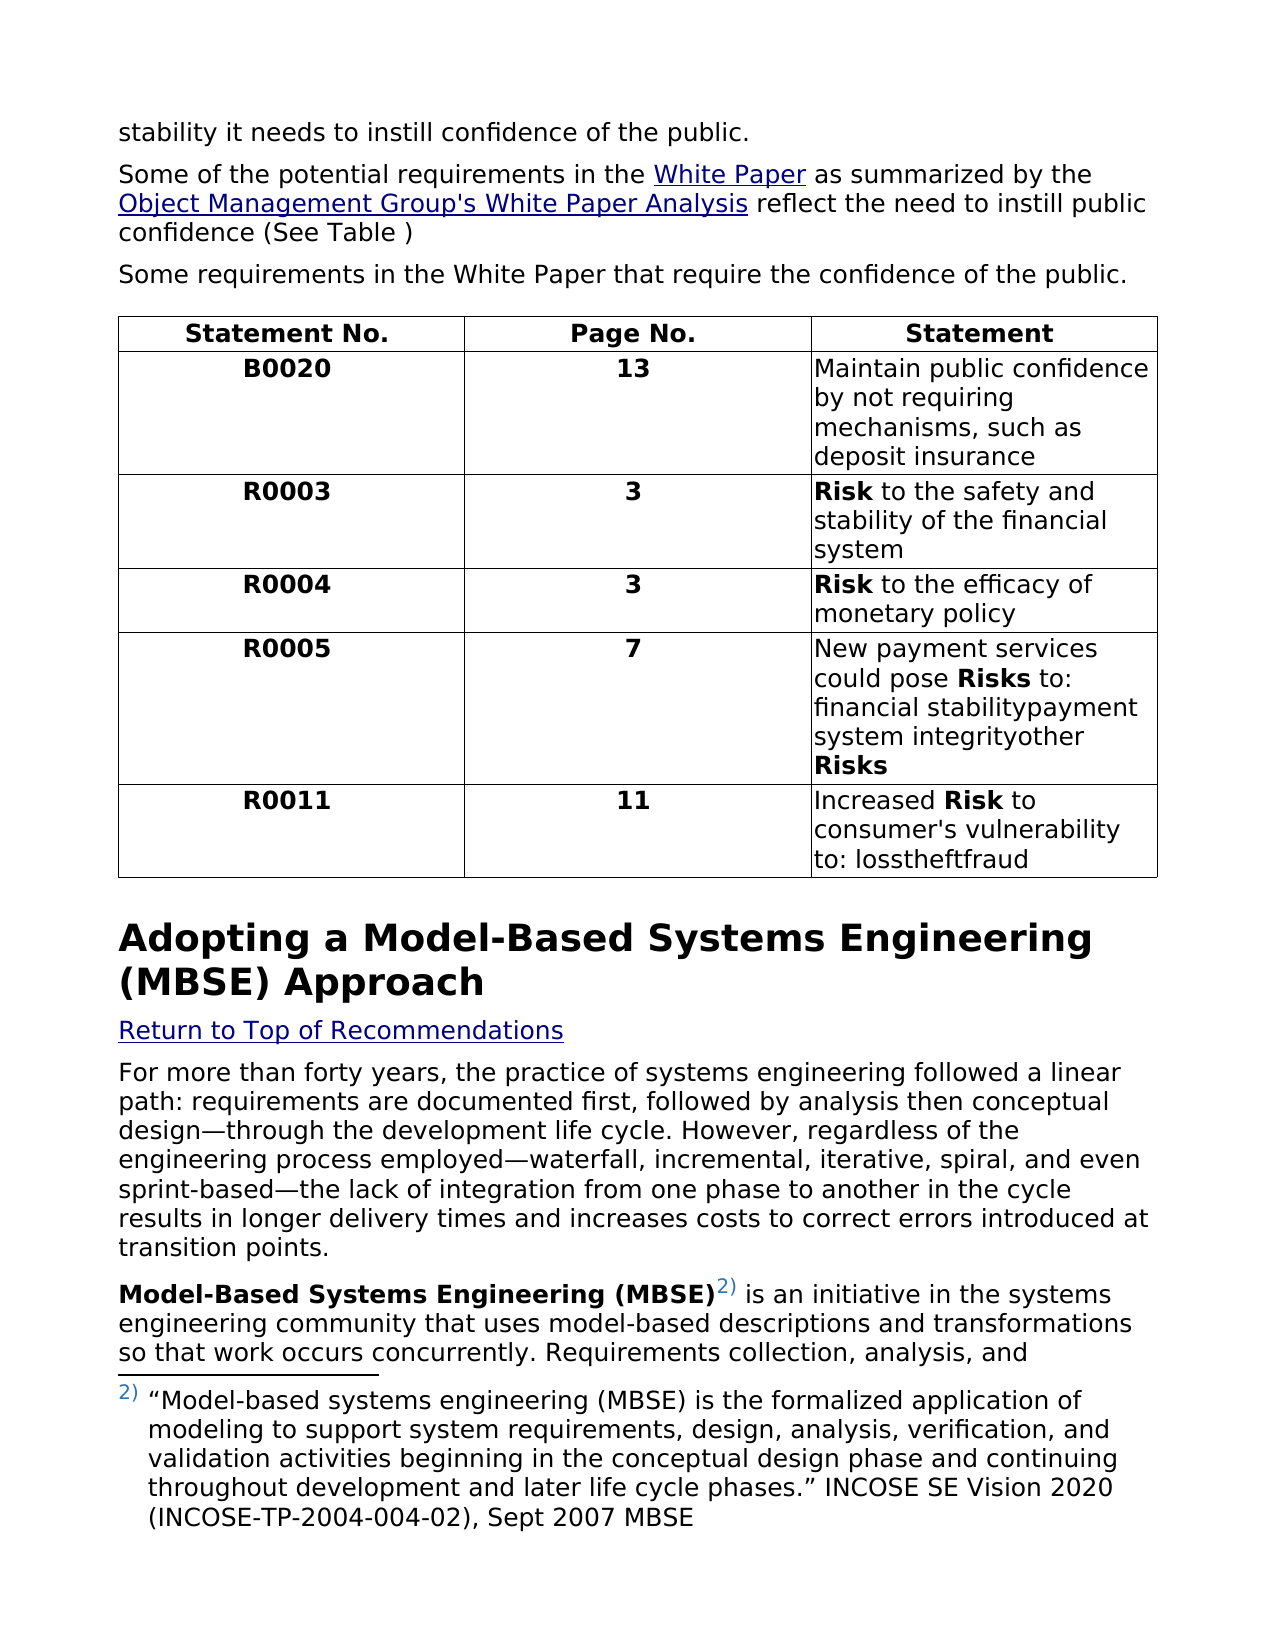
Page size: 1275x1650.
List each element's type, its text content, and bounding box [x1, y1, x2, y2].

table_header Page No. [465, 317, 811, 351]
text Some of the potential requirements in the White Paper as summarized by the Object Management Group's White Paper Analysis reflect the need to instill public confidence (See Table ) [118, 160, 1157, 247]
table_header Statement [812, 317, 1157, 351]
table_header Statement No. [119, 317, 464, 351]
table_cell New payment services could pose Risks to: financial stabilitypayment system integrityother Risks [812, 633, 1157, 783]
table_cell Maintain public confidence by not requiring mechanisms, such as deposit insurance [812, 352, 1157, 474]
text stability it needs to instill confidence of the public. [118, 118, 1157, 147]
table_cell B0020 [119, 352, 464, 474]
table_cell Increased Risk to consumer's vulnerability to: losstheftfraud [812, 785, 1157, 877]
subtitle Adopting a Model-Based Systems Engineering (MBSE) Approach [118, 917, 1157, 1004]
table_cell 11 [465, 785, 811, 877]
text Model-Based Systems Engineering (MBSE) is an initiative in the systems engineering community that uses model-based descriptions and transformations so that work occurs concurrently. Requirements collection, analysis, and [118, 1275, 1157, 1367]
table_cell Risk to the safety and stability of the financial system [812, 475, 1157, 567]
table_cell 3 [465, 569, 811, 632]
table_cell Risk to the efficacy of monetary policy [812, 569, 1157, 632]
text Some requirements in the White Paper that require the confidence of the public. [118, 260, 1157, 289]
table_cell R0011 [119, 785, 464, 877]
text “Model-based systems engineering (MBSE) is the formalized application of modeling to support system requirements, design, analysis, verification, and validation activities beginning in the conceptual design phase and continuing throughout development and later life cycle phases.” INCOSE SE Vision 2020 (INCOSE-TP-2004-004-02), Sept 2007 MBSE [118, 1381, 1157, 1532]
text For more than forty years, the practice of systems engineering followed a linear path: requirements are documented first, followed by analysis then conceptual design—through the development life cycle. However, regardless of the engineering process employed—waterfall, incremental, iterative, spiral, and even sprint-based—the lack of integration from one phase to another in the cycle results in longer delivery times and increases costs to correct errors introduced at transition points. [118, 1058, 1157, 1262]
table_cell 13 [465, 352, 811, 474]
table_cell R0003 [119, 475, 464, 567]
table_cell R0004 [119, 569, 464, 632]
table_cell 3 [465, 475, 811, 567]
table_cell R0005 [119, 633, 464, 783]
table_cell 7 [465, 633, 811, 783]
text Return to Top of Recommendations [118, 1017, 1157, 1046]
